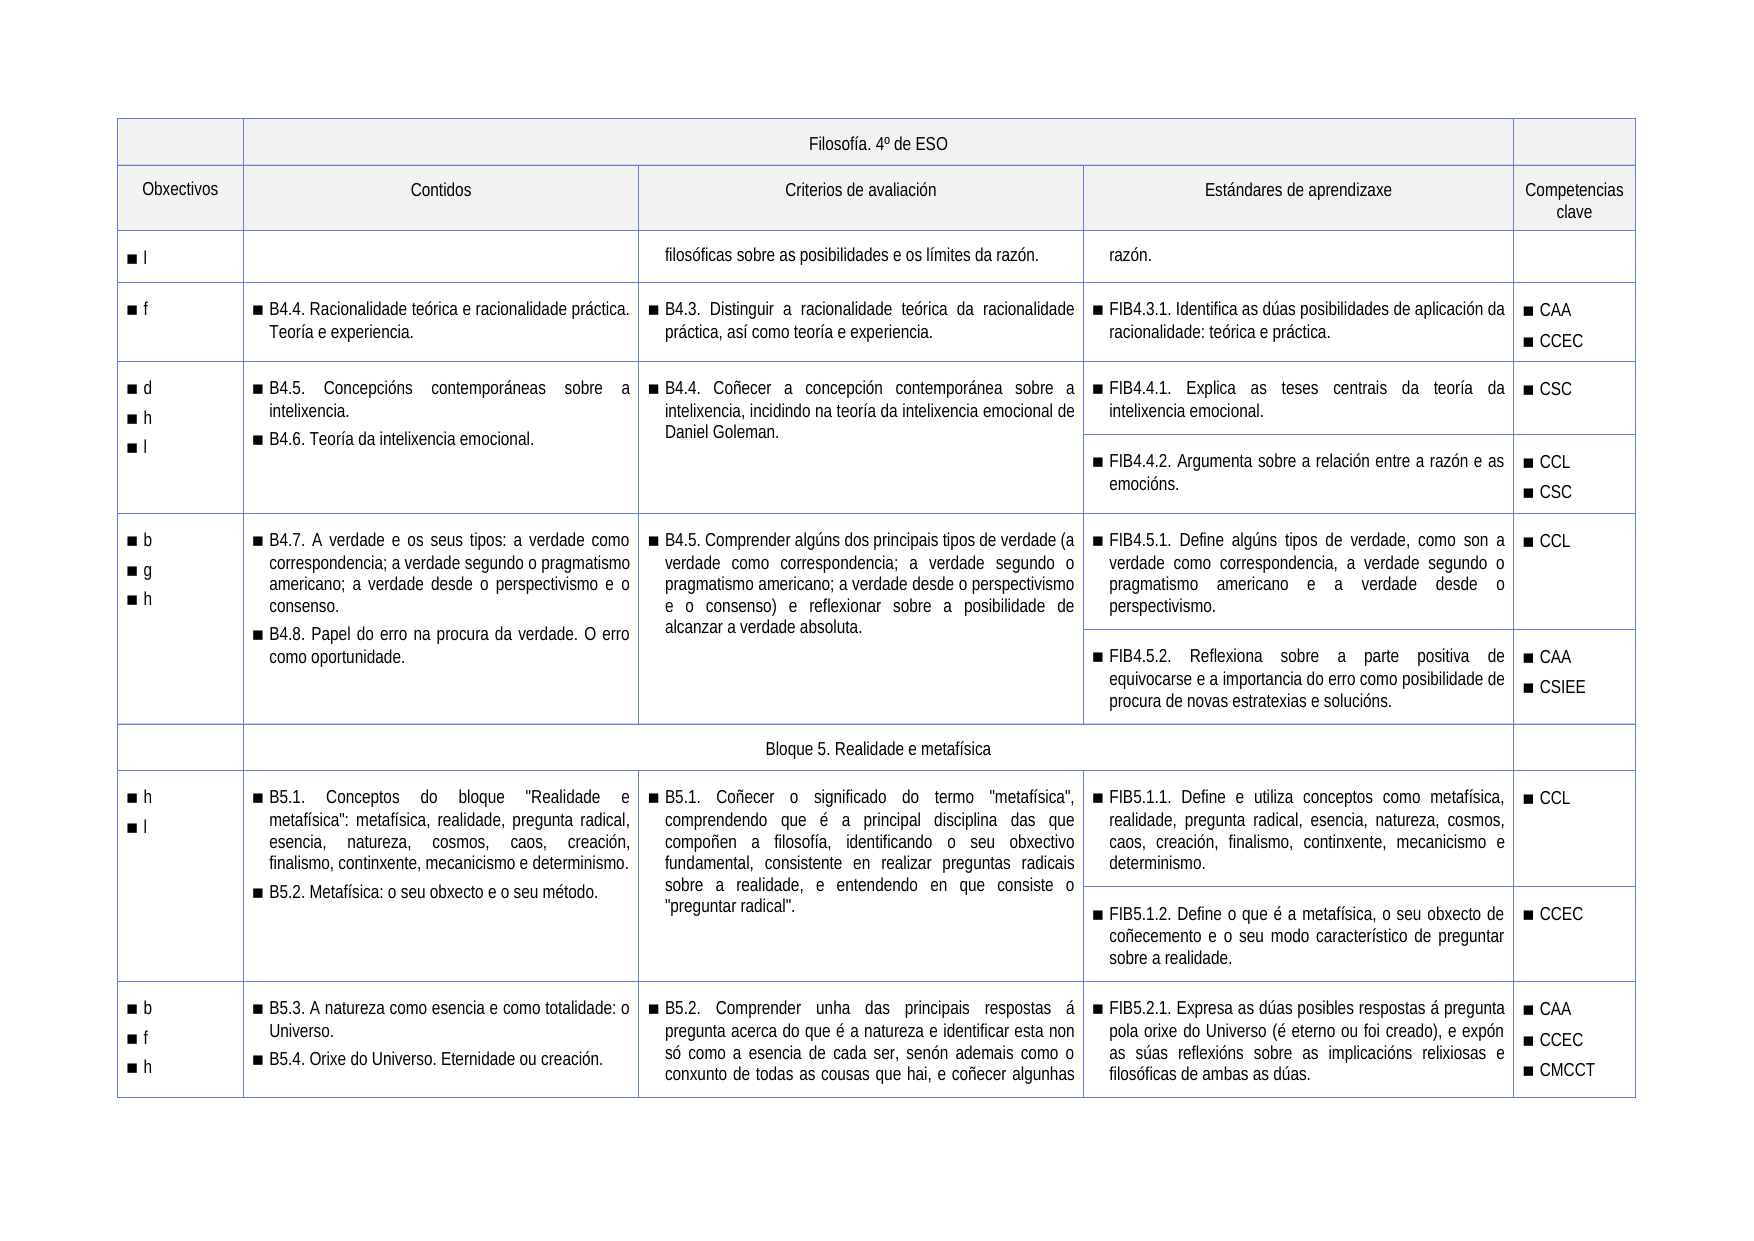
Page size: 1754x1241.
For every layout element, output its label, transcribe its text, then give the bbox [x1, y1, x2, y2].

table_cell CCL CSC [1514, 435, 1635, 513]
table_cell Obxectivos [118, 166, 243, 230]
table_cell B5.1. Coñecer o significado do termo "metafísica", comprendendo que é a principal disciplina das que compoñen a filosofía, identificando o seu obxectivo fundamental, consistente en realizar preguntas radicais sobre a realidade, e entendendo en que consiste o "preguntar radical". [639, 771, 1083, 981]
table_cell FIB4.4.2. Argumenta sobre a relación entre a razón e as emocións. [1084, 435, 1513, 513]
table_cell Competencias clave [1514, 166, 1635, 230]
table_cell [1514, 725, 1635, 770]
table_cell B4.5. Concepcións contemporáneas sobre a intelixencia. B4.6. Teoría da intelixencia emocional. [244, 362, 638, 513]
table_cell FIB5.1.1. Define e utiliza conceptos como metafísica, realidade, pregunta radical, esencia, natureza, cosmos, caos, creación, finalismo, continxente, mecanicismo e determinismo. [1084, 771, 1513, 886]
table_cell B5.3. A natureza como esencia e como totalidade: o Universo. B5.4. Orixe do Universo. Eternidade ou creación. B5.5. Respostas á pregunta pola finalidade do Universo. B5.6. Respostas á pregunta sobre o posto do ser humano no Universo. [244, 982, 638, 1097]
table_cell CAA CCEC CMCCT [1514, 982, 1635, 1097]
table_cell [118, 725, 243, 770]
table_cell CCL [1514, 514, 1635, 629]
table_cell filosóficas sobre as posibilidades e os límites da razón. [639, 231, 1083, 282]
table_cell Bloque 5. Realidade e metafísica [244, 725, 1513, 770]
table_cell FIB5.1.2. Define o que é a metafísica, o seu obxecto de coñecemento e o seu modo característico de preguntar sobre a realidade. [1084, 887, 1513, 981]
table_cell Contidos [244, 166, 638, 230]
table_cell d h l [118, 362, 243, 513]
table_cell B4.7. A verdade e os seus tipos: a verdade como correspondencia; a verdade segundo o pragmatismo americano; a verdade desde o perspectivismo e o consenso. B4.8. Papel do erro na procura da verdade. O erro como oportunidade. [244, 514, 638, 723]
table_cell Estándares de aprendizaxe [1084, 166, 1513, 230]
table_cell B4.3. Distinguir a racionalidade teórica da racionalidade práctica, así como teoría e experiencia. [639, 283, 1083, 361]
table_cell B5.1. Conceptos do bloque "Realidade e metafísica": metafísica, realidade, pregunta radical, esencia, natureza, cosmos, caos, creación, finalismo, continxente, mecanicismo e determinismo. B5.2. Metafísica: o seu obxecto e o seu método. [244, 771, 638, 981]
table_cell FIB4.5.2. Reflexiona sobre a parte positiva de equivocarse e a importancia do erro como posibilidade de procura de novas estratexias e solucións. [1084, 630, 1513, 723]
table_cell f [118, 283, 243, 361]
table_cell B4.4. Racionalidade teórica e racionalidade práctica. Teoría e experiencia. [244, 283, 638, 361]
table_cell FIB4.5.1. Define algúns tipos de verdade, como son a verdade como correspondencia, a verdade segundo o pragmatismo americano e a verdade desde o perspectivismo. [1084, 514, 1513, 629]
table_header [1514, 119, 1635, 164]
table_cell FIB4.3.1. Identifica as dúas posibilidades de aplicación da racionalidade: teórica e práctica. [1084, 283, 1513, 361]
table_cell CCL [1514, 771, 1635, 886]
table_cell FIB5.2.1. Expresa as dúas posibles respostas á pregunta pola orixe do Universo (é eterno ou foi creado), e expón as súas reflexións sobre as implicacións relixiosas e filosóficas de ambas as dúas. [1084, 982, 1513, 1097]
table_header [118, 119, 243, 164]
table_cell h l [118, 231, 243, 282]
table_cell h l [118, 771, 243, 981]
table_cell b g h [118, 514, 243, 723]
table_cell [1514, 231, 1635, 282]
table_cell Criterios de avaliación [639, 166, 1083, 230]
table_cell CCEC [1514, 887, 1635, 981]
table_cell CAA CSIEE [1514, 630, 1635, 723]
table_cell [244, 231, 638, 282]
table_cell razón. [1084, 231, 1513, 282]
table_cell FIB4.4.1. Explica as teses centrais da teoría da intelixencia emocional. [1084, 362, 1513, 434]
table_cell CAA CCEC [1514, 283, 1635, 361]
table_cell B4.4. Coñecer a concepción contemporánea sobre a intelixencia, incidindo na teoría da intelixencia emocional de Daniel Goleman. [639, 362, 1083, 513]
table_header Filosofía. 4º de ESO [244, 119, 1513, 164]
table_cell B4.5. Comprender algúns dos principais tipos de verdade (a verdade como correspondencia; a verdade segundo o pragmatismo americano; a verdade desde o perspectivismo e o consenso) e reflexionar sobre a posibilidade de alcanzar a verdade absoluta. [639, 514, 1083, 723]
table_cell b f h l n [118, 982, 243, 1097]
table_cell B5.2. Comprender unha das principais respostas á pregunta acerca do que é a natureza e identificar esta non só como a esencia de cada ser, senón ademais como o conxunto de todas as cousas que hai, e coñecer algunhas [639, 982, 1083, 1097]
table_cell CSC [1514, 362, 1635, 434]
